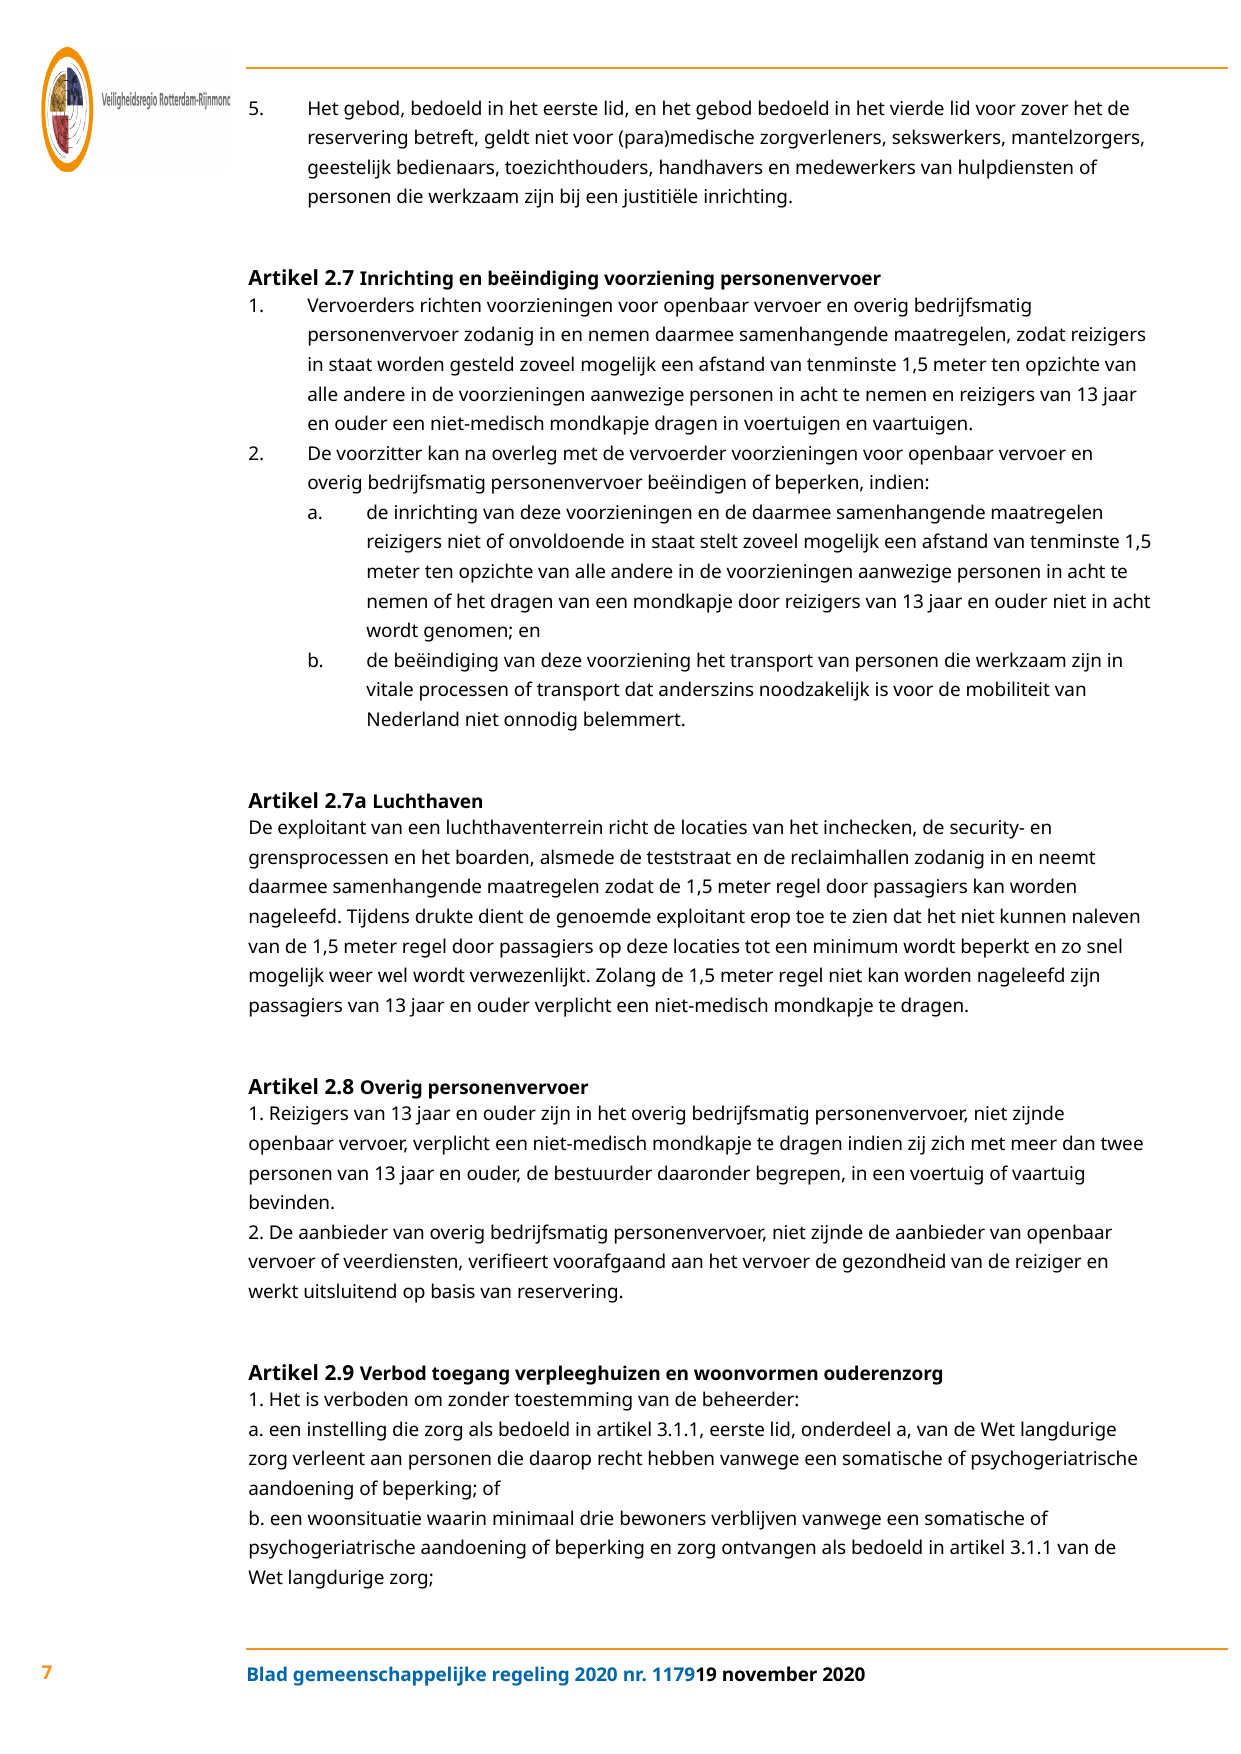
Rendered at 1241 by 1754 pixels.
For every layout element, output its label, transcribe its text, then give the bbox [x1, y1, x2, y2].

text b. een woonsituatie waarin minimaal drie bewoners verblijven vanwege een somatische of psychogeriatrische aandoening of beperking en zorg ontvangen als bedoeld in artikel 3.1.1 van de Wet langdurige zorg; [248, 1505, 1152, 1590]
text De exploitant van een luchthaventerrein richt de locaties van het inchecken, de security- en grensprocessen en het boarden, alsmede de teststraat en de reclaimhallen zodanig in en neemt daarmee samenhangende maatregelen zodat de 1,5 meter regel door­ passagiers kan worden nageleefd. Tijdens drukte dient de genoemde exploitant erop toe te zien dat het niet kunnen naleven van de 1,5 meter regel door passagiers op deze locaties tot een minimum wordt beperkt en zo snel mogelijk weer wel wordt verwezenlijkt. Zolang de 1,5 meter regel niet kan worden nageleefd zijn passagiers van 13 jaar en ouder verplicht een niet-medisch mondkapje te dragen. [248, 814, 1152, 1018]
text 2. De aanbieder van overig bedrijfsmatig personenvervoer, niet zijnde de aanbieder van openbaar vervoer of veerdiensten, verifieert voorafgaand aan het vervoer de gezondheid van de reiziger en werkt uitsluitend op basis van reservering. [248, 1219, 1152, 1304]
text Artikel 2.7 Inrichting en beëindiging voorziening personenvervoer [248, 263, 1152, 292]
text Artikel 2.7a Luchthaven [248, 786, 1152, 814]
picture [41, 47, 231, 172]
list de inrichting van deze voorzieningen en de daarmee samenhangende maatregelen reizigers niet of onvoldoende in staat stelt zoveel mogelijk een afstand van tenminste 1,5 meter ten opzichte van alle andere in de voorzieningen aanwezige personen in acht te nemen of het dragen van een mondkapje door reizigers van 13 jaar en ouder niet in acht wordt genomen; en [307, 499, 1152, 643]
list Vervoerders richten voorzieningen voor openbaar vervoer en overig bedrijfsmatig personenvervoer zodanig in en nemen daarmee samenhangende maatregelen, zodat reizigers in staat worden gesteld zoveel mogelijk een afstand van tenminste 1,5 meter ten opzichte van alle andere in de voorzieningen aanwezige personen in acht te nemen en reizigers van 13 jaar en ouder een niet-medisch mondkapje dragen in voertuigen en vaartuigen. [248, 292, 1152, 436]
list Het gebod, bedoeld in het eerste lid, en het gebod bedoeld in het vierde lid voor zover het de reservering betreft, geldt niet voor (para)medische zorgverleners, sekswerkers, mantelzorgers, geestelijk bedienaars, toezichthouders, handhavers en medewerkers van hulpdiensten of personen die werkzaam zijn bij een justitiële inrichting. [248, 95, 1152, 209]
text 1. Reizigers van 13 jaar en ouder zijn in het overig bedrijfsmatig personenvervoer, niet zijnde openbaar vervoer, verplicht een niet-medisch mondkapje te dragen indien zij zich met meer dan twee personen van 13 jaar en ouder, de bestuurder daaronder begrepen, in een voertuig of vaartuig bevinden. [248, 1101, 1152, 1215]
text a. een instelling die zorg als bedoeld in artikel 3.1.1, eerste lid, onderdeel a, van de Wet langdurige zorg verleent aan personen die daarop recht hebben vanwege een somatische of psychogeriatrische aandoening of beperking; of [248, 1416, 1152, 1501]
text 1. Het is verboden om zonder toestemming van de beheerder: [248, 1386, 1152, 1412]
text Artikel 2.9 Verbod toegang verpleeghuizen en woonvormen ouderenzorg [248, 1358, 1152, 1386]
list de beëindiging van deze voorziening het transport van personen die werkzaam zijn in vitale processen of transport dat anderszins noodzakelijk is voor de mobiliteit van Nederland niet onnodig belemmert. [307, 647, 1152, 732]
text Artikel 2.8 Overig personenvervoer [248, 1072, 1152, 1101]
list De voorzitter kan na overleg met de vervoerder voorzieningen voor openbaar vervoer en overig bedrijfsmatig personenvervoer beëindigen of beperken, indien: [248, 440, 1152, 495]
